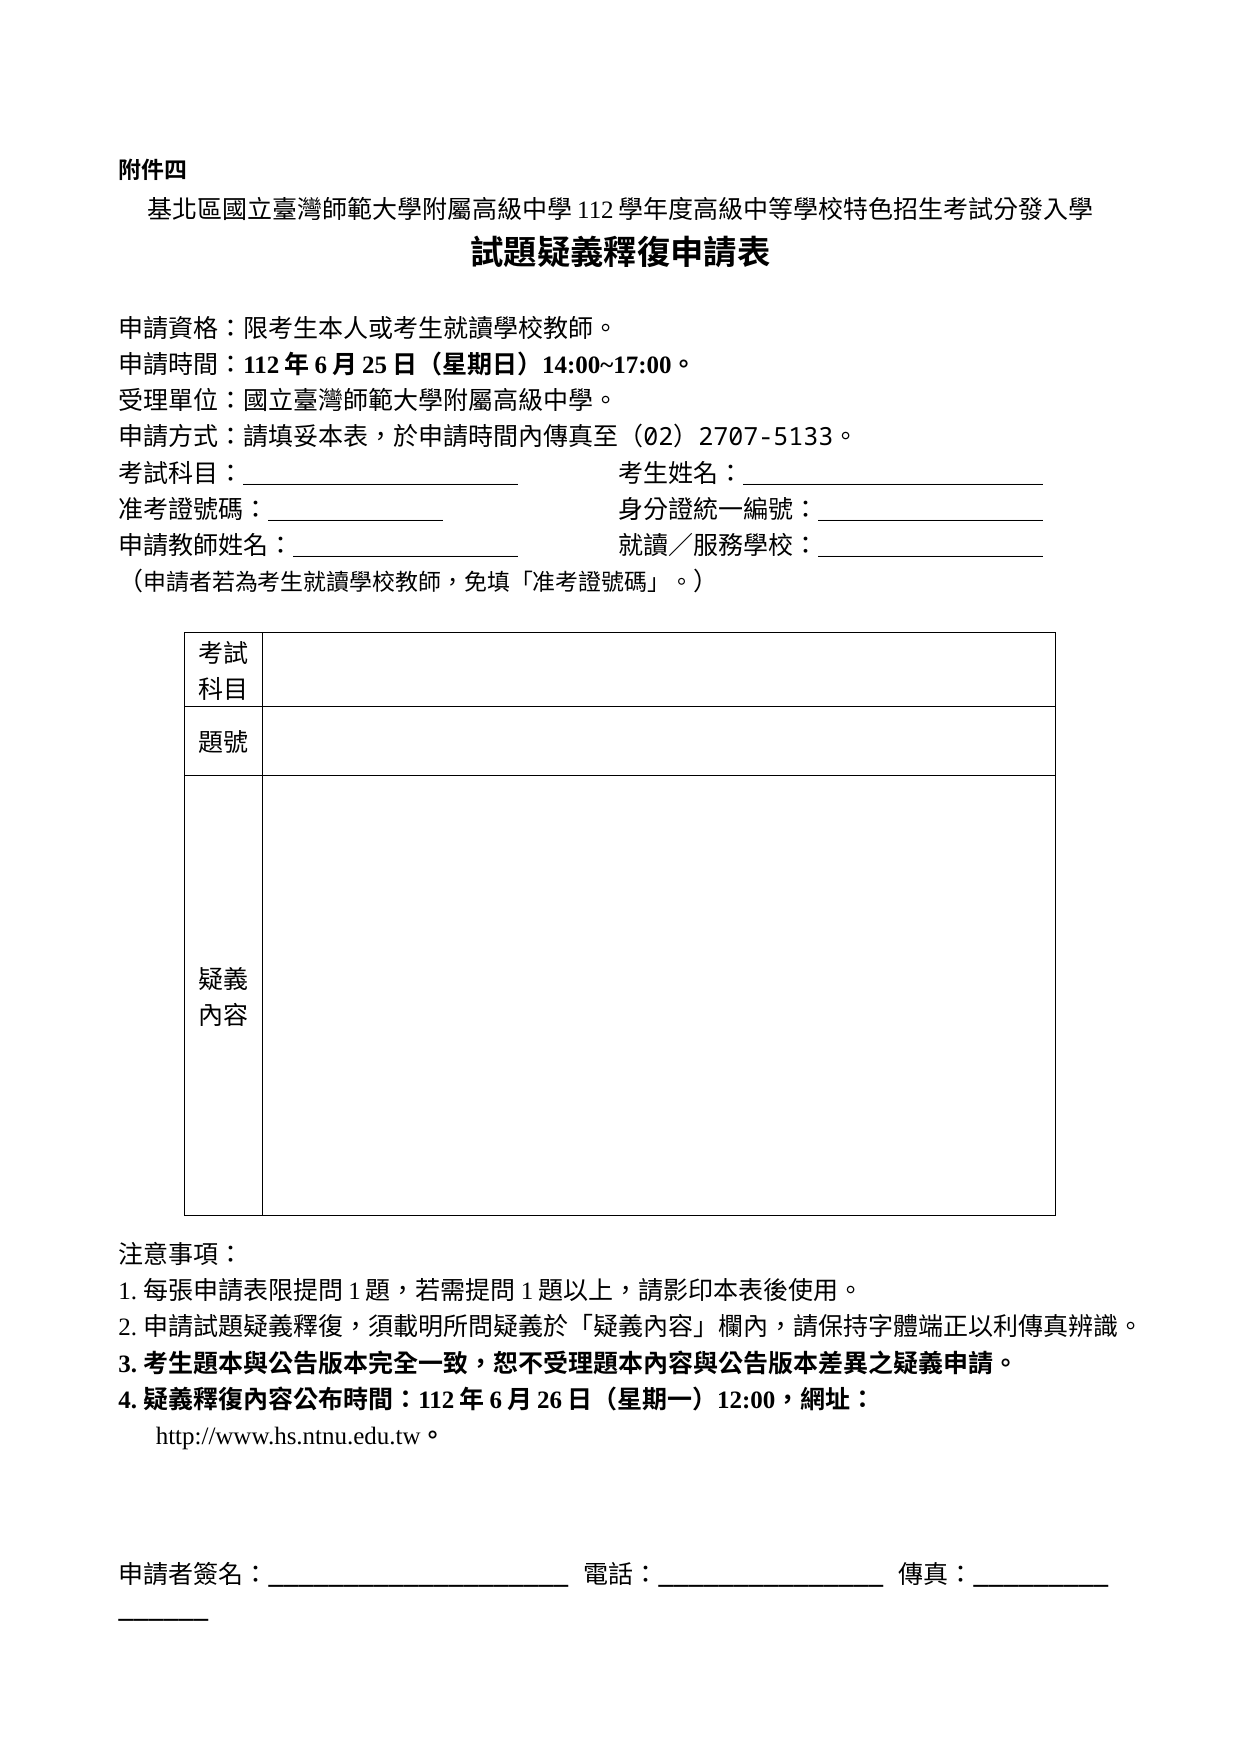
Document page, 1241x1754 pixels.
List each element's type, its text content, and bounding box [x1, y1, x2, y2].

text 1. 每張申請表限提問1題，若需提問1題以上，請影印本表後使用。 [118, 1271, 1122, 1307]
text 試題疑義釋復申請表 [118, 226, 1122, 274]
text 2. 申請試題疑義釋復，須載明所問疑義於「疑義內容」欄內，請保持字體端正以利傳真辨識。 [118, 1307, 1122, 1343]
text 4. 疑義釋復內容公布時間：112年6月26日（星期一）12:00，網址：http://www.hs.ntnu.edu.tw。 [118, 1379, 1122, 1452]
text 申請方式：請填妥本表，於申請時間內傳真至（02）2707-5133。 [118, 417, 1122, 453]
text 注意事項： [118, 1234, 1122, 1271]
table_header 考試科目 [185, 633, 262, 706]
text 基北區國立臺灣師範大學附屬高級中學112學年度高級中等學校特色招生考試分發入學 [118, 189, 1122, 226]
text 受理單位：國立臺灣師範大學附屬高級中學。 [118, 381, 1122, 417]
table_cell [263, 776, 1055, 1214]
text 申請者簽名：____________________ 電話：_______________ 傳真：_______________ [118, 1554, 1122, 1624]
text 考試科目：＿＿＿＿＿＿＿＿＿＿＿ 考生姓名：＿＿＿＿＿＿＿＿＿＿＿＿ [118, 453, 1122, 489]
text （申請者若為考生就讀學校教師，免填「准考證號碼」。） [118, 562, 1122, 598]
text 申請教師姓名：＿＿＿＿＿＿＿＿＿ 就讀／服務學校：＿＿＿＿＿＿＿＿＿ [118, 526, 1122, 562]
text 申請資格：限考生本人或考生就讀學校教師。 [118, 308, 1122, 344]
text 准考證號碼：＿＿＿＿＿＿＿ 身分證統一編號：＿＿＿＿＿＿＿＿＿ [118, 489, 1122, 526]
table_header [263, 633, 1055, 706]
table_cell 疑義 內容 [185, 776, 262, 1214]
text 3. 考生題本與公告版本完全一致，恕不受理題本內容與公告版本差異之疑義申請。 [118, 1343, 1122, 1379]
table_cell 題號 [185, 707, 262, 775]
text 申請時間：112年6月25日（星期日）14:00~17:00。 [118, 344, 1122, 381]
subtitle 附件四 [118, 127, 1122, 189]
table_cell [263, 707, 1055, 775]
